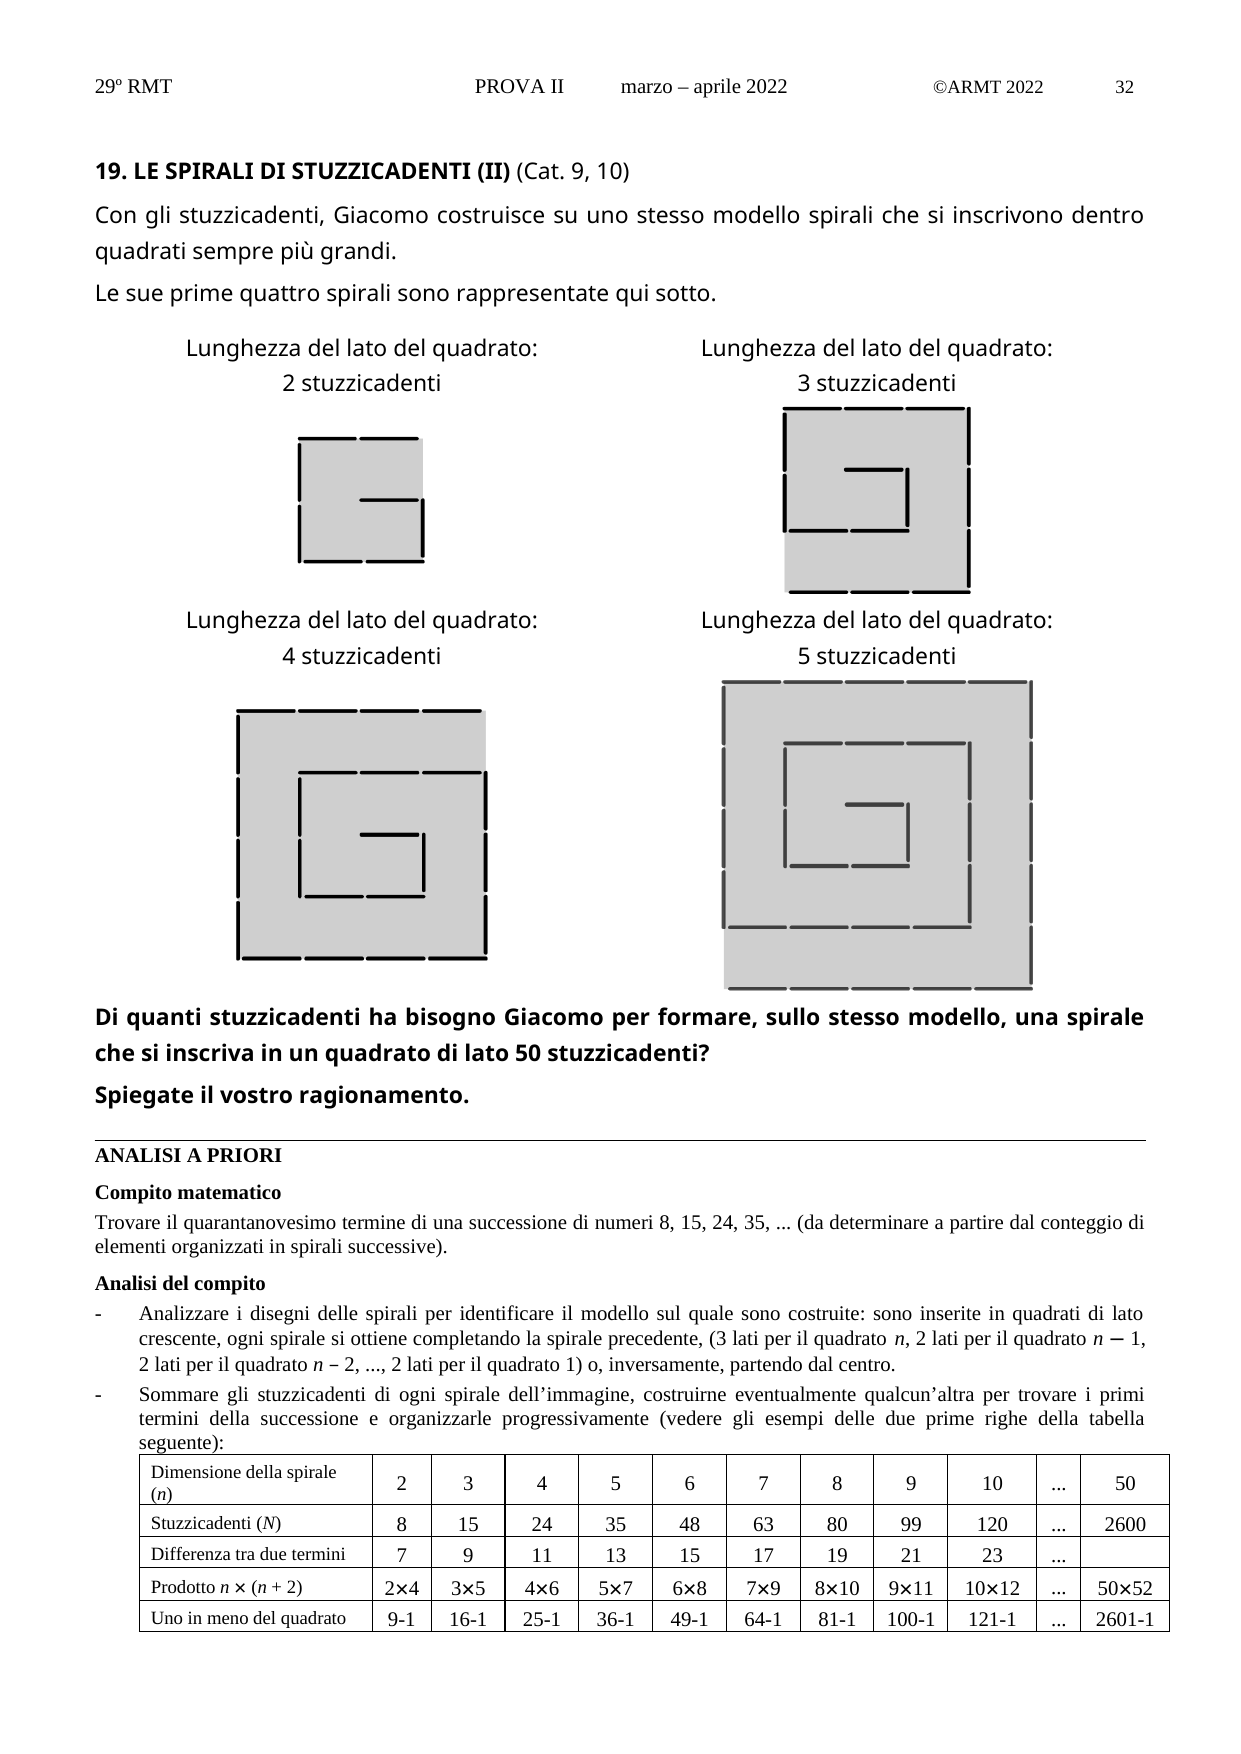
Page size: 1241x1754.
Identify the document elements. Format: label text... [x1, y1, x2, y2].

table_header 8 [801, 1455, 873, 1504]
table_cell 9 [432, 1537, 504, 1567]
table_cell 121-1 [948, 1601, 1036, 1631]
picture [715, 675, 1038, 995]
table_cell 13 [579, 1537, 652, 1567]
table_cell 36-1 [579, 1601, 652, 1631]
table_cell Lunghezza del lato del quadrato: 5 stuzzicadenti [618, 598, 1135, 675]
table_cell 80 [801, 1505, 873, 1536]
table_header 7 [727, 1455, 800, 1504]
table_header 6 [653, 1455, 726, 1504]
table_cell ... [1037, 1568, 1080, 1599]
text Trovare il quarantanovesimo termine di una successione di numeri 8, 15, 24, 35, ... (da determinare a partire dal conteggio di elementi organizzati in spirali successive). [94, 1210, 1146, 1258]
table_cell ... [1037, 1537, 1080, 1567]
table_cell 2×4 [373, 1568, 431, 1599]
table_cell 9×11 [874, 1568, 947, 1599]
table_cell 4×6 [506, 1568, 578, 1599]
table_cell 50×52 [1081, 1568, 1169, 1599]
text - Sommare gli stuzzicadenti di ogni spirale dell’immagine, costruirne eventualmente qualcun’altra per trovare i primi termini della successione e organizzarle progressivamente (vedere gli esempi delle due prime righe della tabella seguente): [94, 1382, 1146, 1454]
table_header Lunghezza del lato del quadrato: 3 stuzzicadenti [618, 325, 1135, 402]
table_cell 11 [506, 1537, 578, 1567]
table_cell 10×12 [948, 1568, 1036, 1599]
table_header Dimensione della spirale (n) [140, 1455, 372, 1504]
table_cell 5×7 [579, 1568, 652, 1599]
table_cell 2601-1 [1081, 1601, 1169, 1631]
table_cell ... [1037, 1505, 1080, 1536]
text 19. LE SPIRALI DI STUZZICADENTI (II) (Cat. 9, 10) [94, 155, 1146, 186]
table_cell 7×9 [727, 1568, 800, 1599]
table_header ... [1037, 1455, 1080, 1504]
table_cell 9-1 [373, 1601, 431, 1631]
table_header 9 [874, 1455, 947, 1504]
table_header 3 [432, 1455, 504, 1504]
picture [231, 704, 493, 966]
table_cell 48 [653, 1505, 726, 1536]
table_cell 15 [432, 1505, 504, 1536]
table_cell [618, 675, 715, 995]
table_header 50 [1081, 1455, 1169, 1504]
table_cell Stuzzicadenti (N) [140, 1505, 372, 1536]
table_cell 64-1 [727, 1601, 800, 1631]
table_cell 19 [801, 1537, 873, 1567]
table_header 2 [373, 1455, 431, 1504]
table_cell 8×10 [801, 1568, 873, 1599]
table_cell [105, 675, 618, 995]
table_cell 16-1 [432, 1601, 504, 1631]
table_cell [976, 403, 1135, 598]
table_cell 25-1 [506, 1601, 578, 1631]
table_cell [105, 403, 618, 598]
table_cell Prodotto n × (n + 2) [140, 1568, 372, 1599]
text Spiegate il vostro ragionamento. [94, 1079, 1146, 1110]
table_cell 23 [948, 1537, 1036, 1567]
picture [777, 402, 976, 598]
text - Analizzare i disegni delle spirali per identificare il modello sul quale sono costruite: sono inserite in quadrati di lato crescente, ogni spirale si ottiene completando la spirale precedente, (3 lati per il quadrato n, 2 lati per il quadrato n − 1, 2 lati per il quadrato n – 2, ..., 2 lati per il quadrato 1) o, inversamente, partendo dal centro. [94, 1301, 1146, 1376]
table_cell Lunghezza del lato del quadrato: 4 stuzzicadenti [105, 598, 618, 675]
table_cell 63 [727, 1505, 800, 1536]
table_cell 15 [653, 1537, 726, 1567]
table_cell 17 [727, 1537, 800, 1567]
picture [293, 433, 430, 568]
table_cell 100-1 [874, 1601, 947, 1631]
table_cell 21 [874, 1537, 947, 1567]
table_cell 24 [506, 1505, 578, 1536]
table_cell 35 [579, 1505, 652, 1536]
text Analisi del compito [94, 1271, 1146, 1295]
table_header 4 [506, 1455, 578, 1504]
text Compito matematico [94, 1180, 1146, 1204]
table_cell 8 [373, 1505, 431, 1536]
table_cell Differenza tra due termini [140, 1537, 372, 1567]
table_cell [618, 403, 777, 598]
text Le sue prime quattro spirali sono rappresentate qui sotto. [94, 277, 1146, 308]
table_cell Uno in meno del quadrato [140, 1601, 372, 1631]
table_cell 2600 [1081, 1505, 1169, 1536]
table_cell 99 [874, 1505, 947, 1536]
text Con gli stuzzicadenti, Giacomo costruisce su uno stesso modello spirali che si inscrivono dentro quadrati sempre più grandi. [94, 199, 1146, 266]
table_cell 3×5 [432, 1568, 504, 1599]
table_header 10 [948, 1455, 1036, 1504]
table_cell [1038, 675, 1135, 995]
table_cell 49-1 [653, 1601, 726, 1631]
table_cell 81-1 [801, 1601, 873, 1631]
text Analisi a priori [94, 1141, 1146, 1167]
table_cell 6×8 [653, 1568, 726, 1599]
text Di quanti stuzzicadenti ha bisogno Giacomo per formare, sullo stesso modello, una spirale che si inscriva in un quadrato di lato 50 stuzzicadenti? [94, 1001, 1146, 1068]
table_header Lunghezza del lato del quadrato: 2 stuzzicadenti [105, 325, 618, 402]
table_cell [1081, 1537, 1169, 1567]
table_cell ... [1037, 1601, 1080, 1631]
table_cell 7 [373, 1537, 431, 1567]
table_cell 120 [948, 1505, 1036, 1536]
table_header 5 [579, 1455, 652, 1504]
